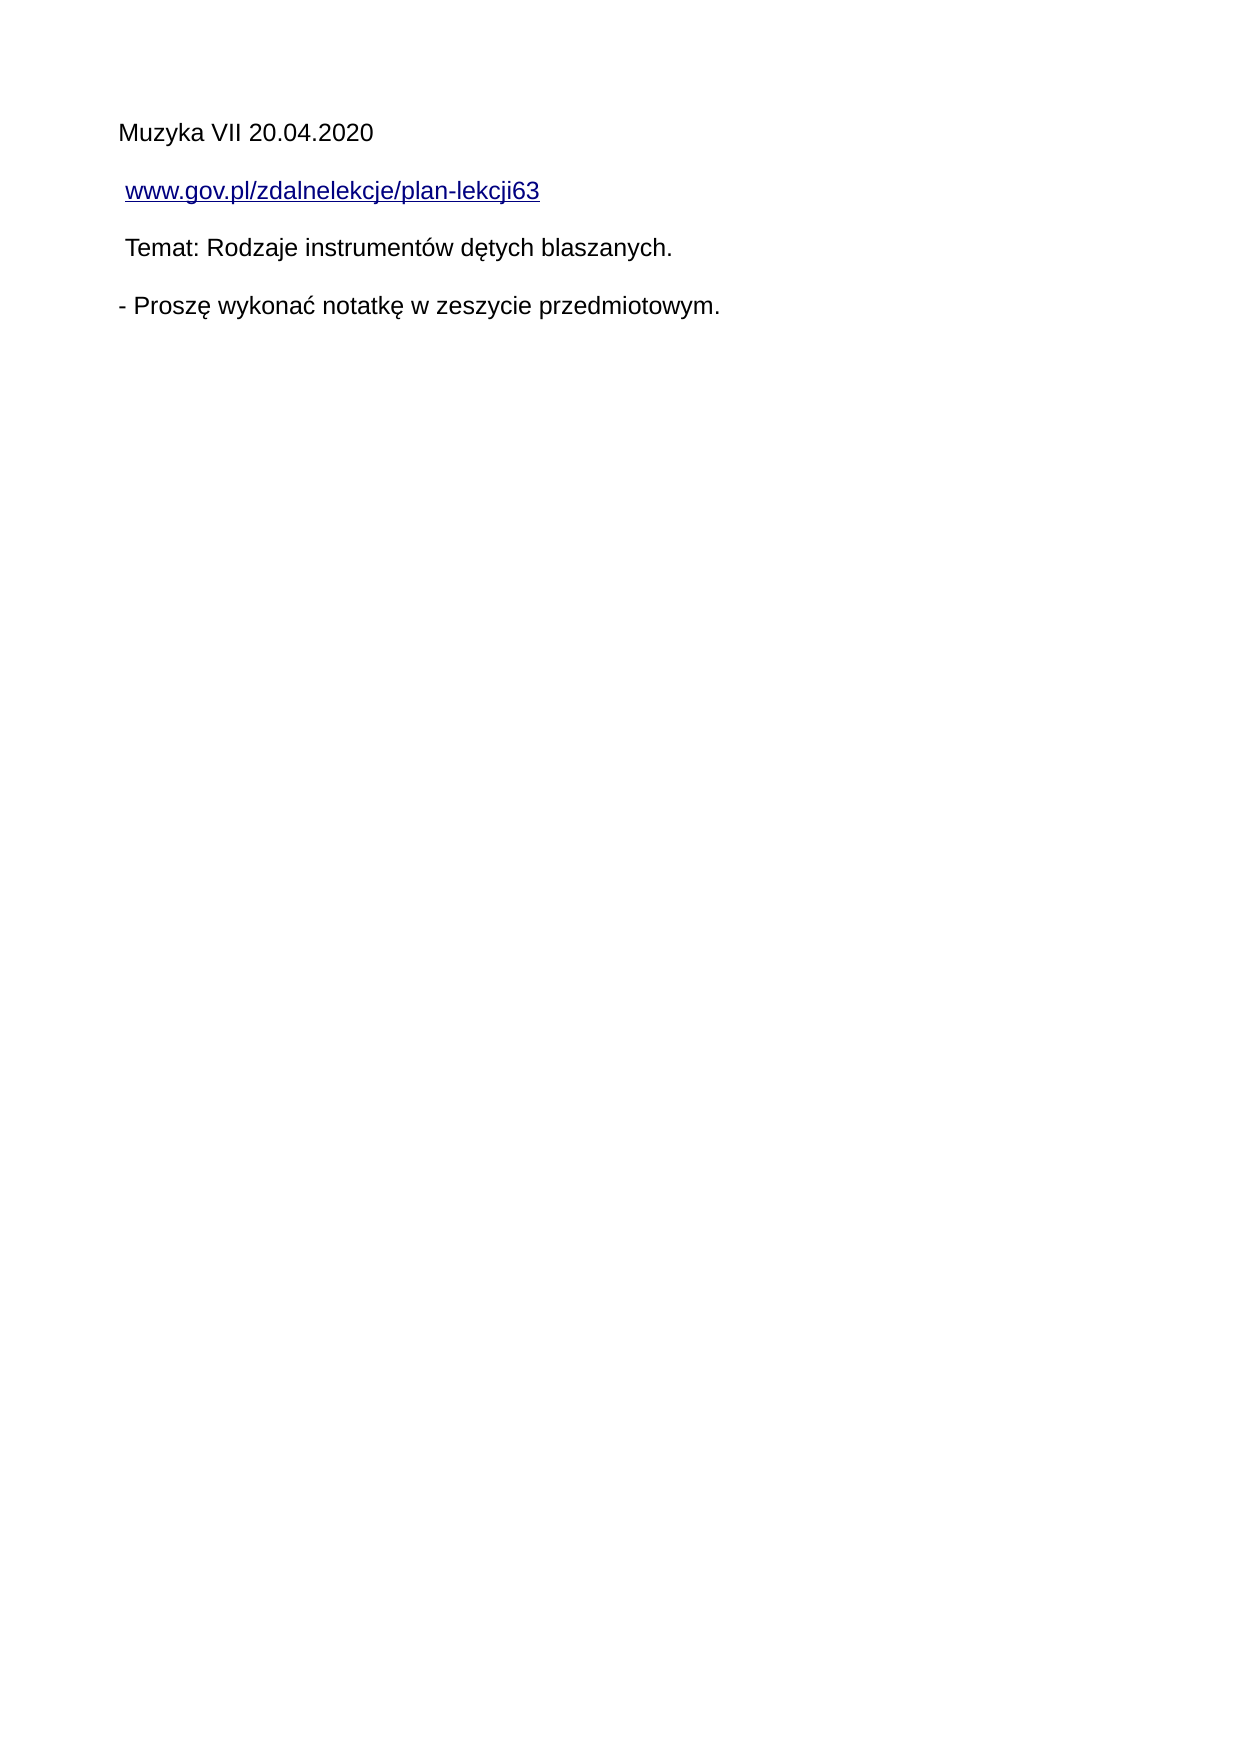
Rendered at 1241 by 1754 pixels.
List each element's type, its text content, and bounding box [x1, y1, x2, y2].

text - Proszę wykonać notatkę w zeszycie przedmiotowym. [118, 291, 1122, 319]
text Temat: Rodzaje instrumentów dętych blaszanych. [118, 233, 1122, 262]
text www.gov.pl/zdalnelekcje/plan-lekcji63 [118, 176, 1122, 204]
text Muzyka VII 20.04.2020 [118, 118, 1122, 147]
